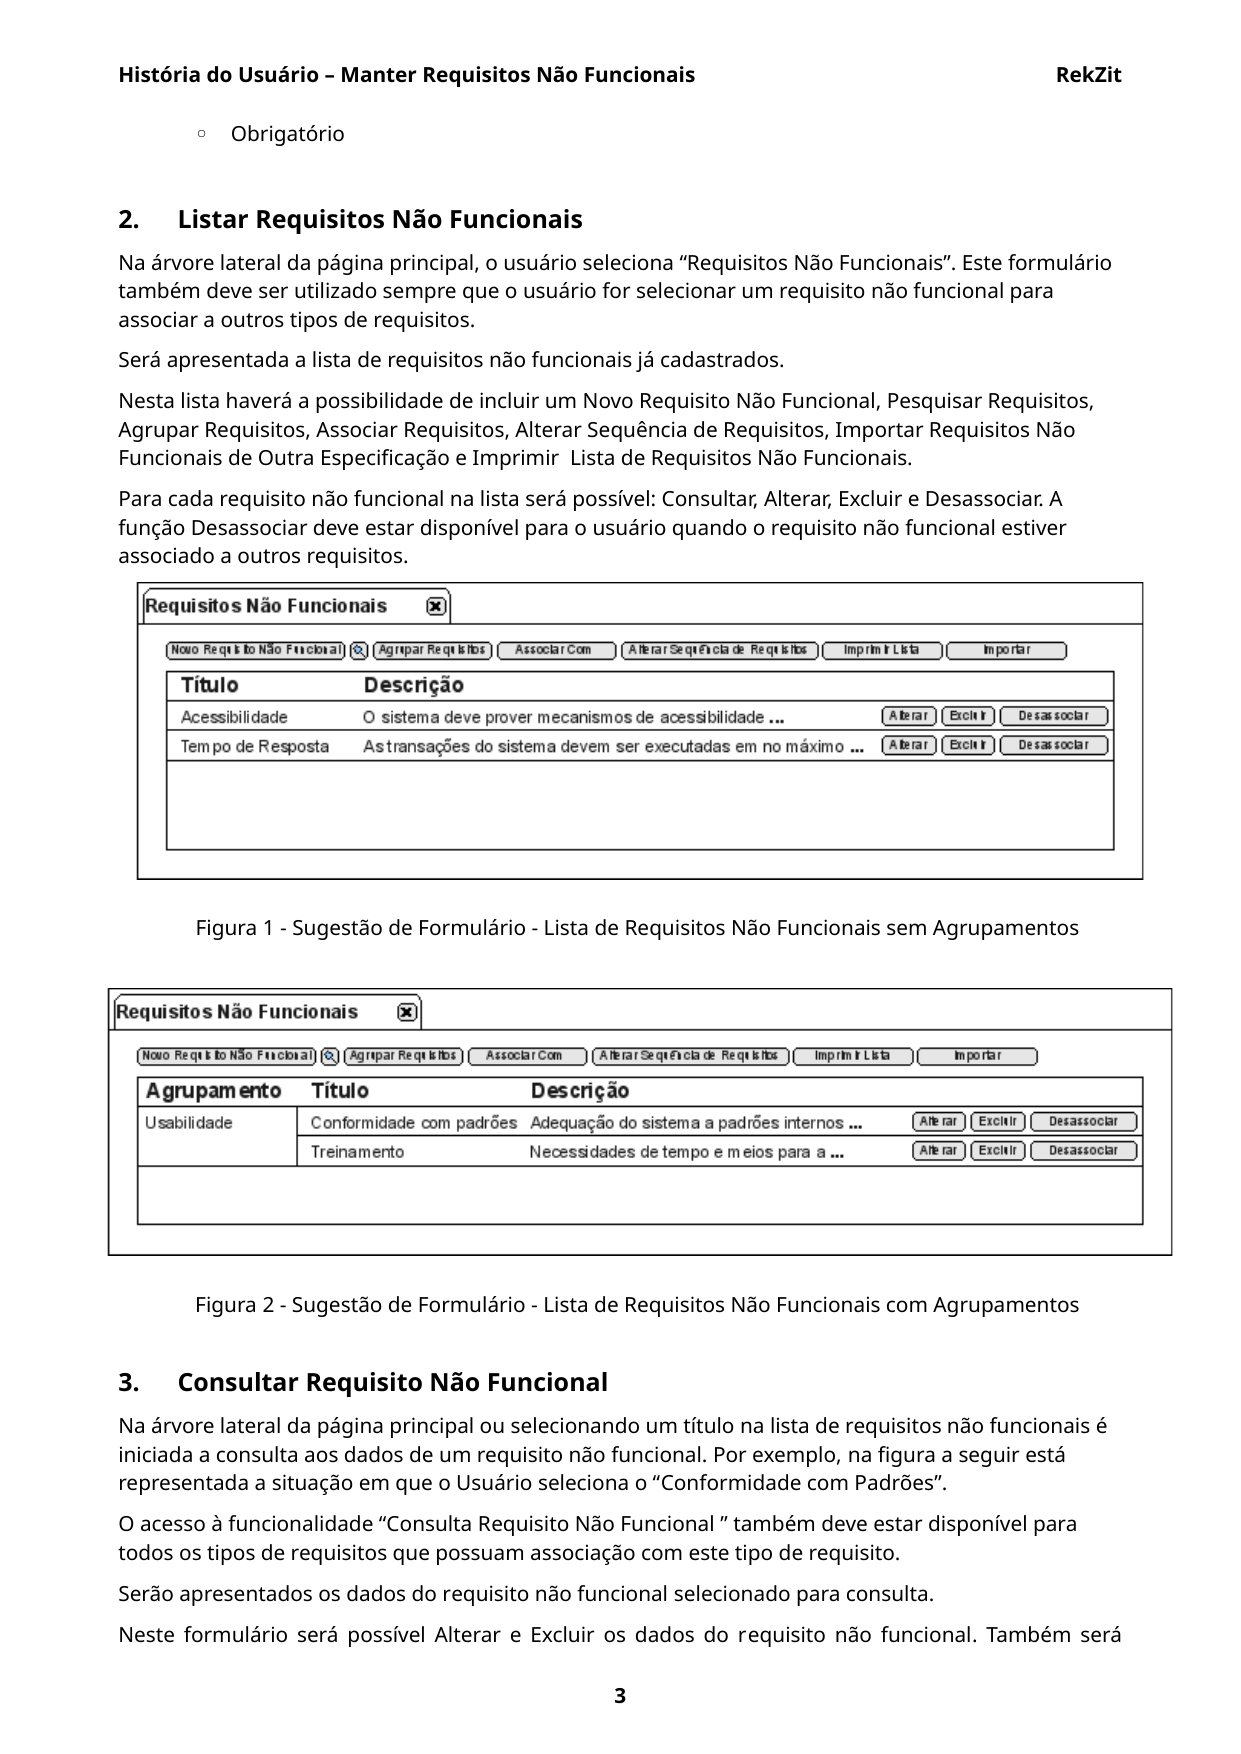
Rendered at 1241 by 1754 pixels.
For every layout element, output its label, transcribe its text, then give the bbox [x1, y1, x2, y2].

list Obrigatório [193, 119, 1122, 148]
text Nesta lista haverá a possibilidade de incluir um Novo Requisito Não Funcional, Pesquisar Requisitos, Agrupar Requisitos, Associar Requisitos, Alterar Sequência de Requisitos, Importar Requisitos Não Funcionais de Outra Especificação e Imprimir Lista de Requisitos Não Funcionais. [118, 387, 1122, 472]
table_header Figura 1 - Sugestão de Formulário - Lista de Requisitos Não Funcionais sem Agrupamentos [61, 582, 1214, 954]
text O acesso à funcionalidade “Consulta Requisito Não Funcional ” também deve estar disponível para todos os tipos de requisitos que possuam associação com este tipo de requisito. [118, 1509, 1122, 1566]
list Consultar Requisito Não Funcional [118, 1365, 1122, 1399]
text Será apresentada a lista de requisitos não funcionais já cadastrados. [118, 346, 1122, 374]
table_header Figura 2 - Sugestão de Formulário - Lista de Requisitos Não Funcionais com Agrupamentos [61, 988, 1214, 1331]
picture [131, 582, 1144, 880]
list Listar Requisitos Não Funcionais [118, 201, 1122, 235]
text Neste formulário será possível Alterar e Excluir os dados do requisito não funcional. Também será [118, 1620, 1122, 1648]
picture [102, 988, 1173, 1256]
text Na árvore lateral da página principal ou selecionando um título na lista de requisitos não funcionais é iniciada a consulta aos dados de um requisito não funcional. Por exemplo, na figura a seguir está representada a situação em que o Usuário seleciona o “Conformidade com Padrões”. [118, 1412, 1122, 1497]
text Para cada requisito não funcional na lista será possível: Consultar, Alterar, Excluir e Desassociar. A função Desassociar deve estar disponível para o usuário quando o requisito não funcional estiver associado a outros requisitos. [118, 484, 1122, 570]
text Na árvore lateral da página principal, o usuário seleciona “Requisitos Não Funcionais”. Este formulário também deve ser utilizado sempre que o usuário for selecionar um requisito não funcional para associar a outros tipos de requisitos. [118, 248, 1122, 333]
text Serão apresentados os dados do requisito não funcional selecionado para consulta. [118, 1579, 1122, 1607]
